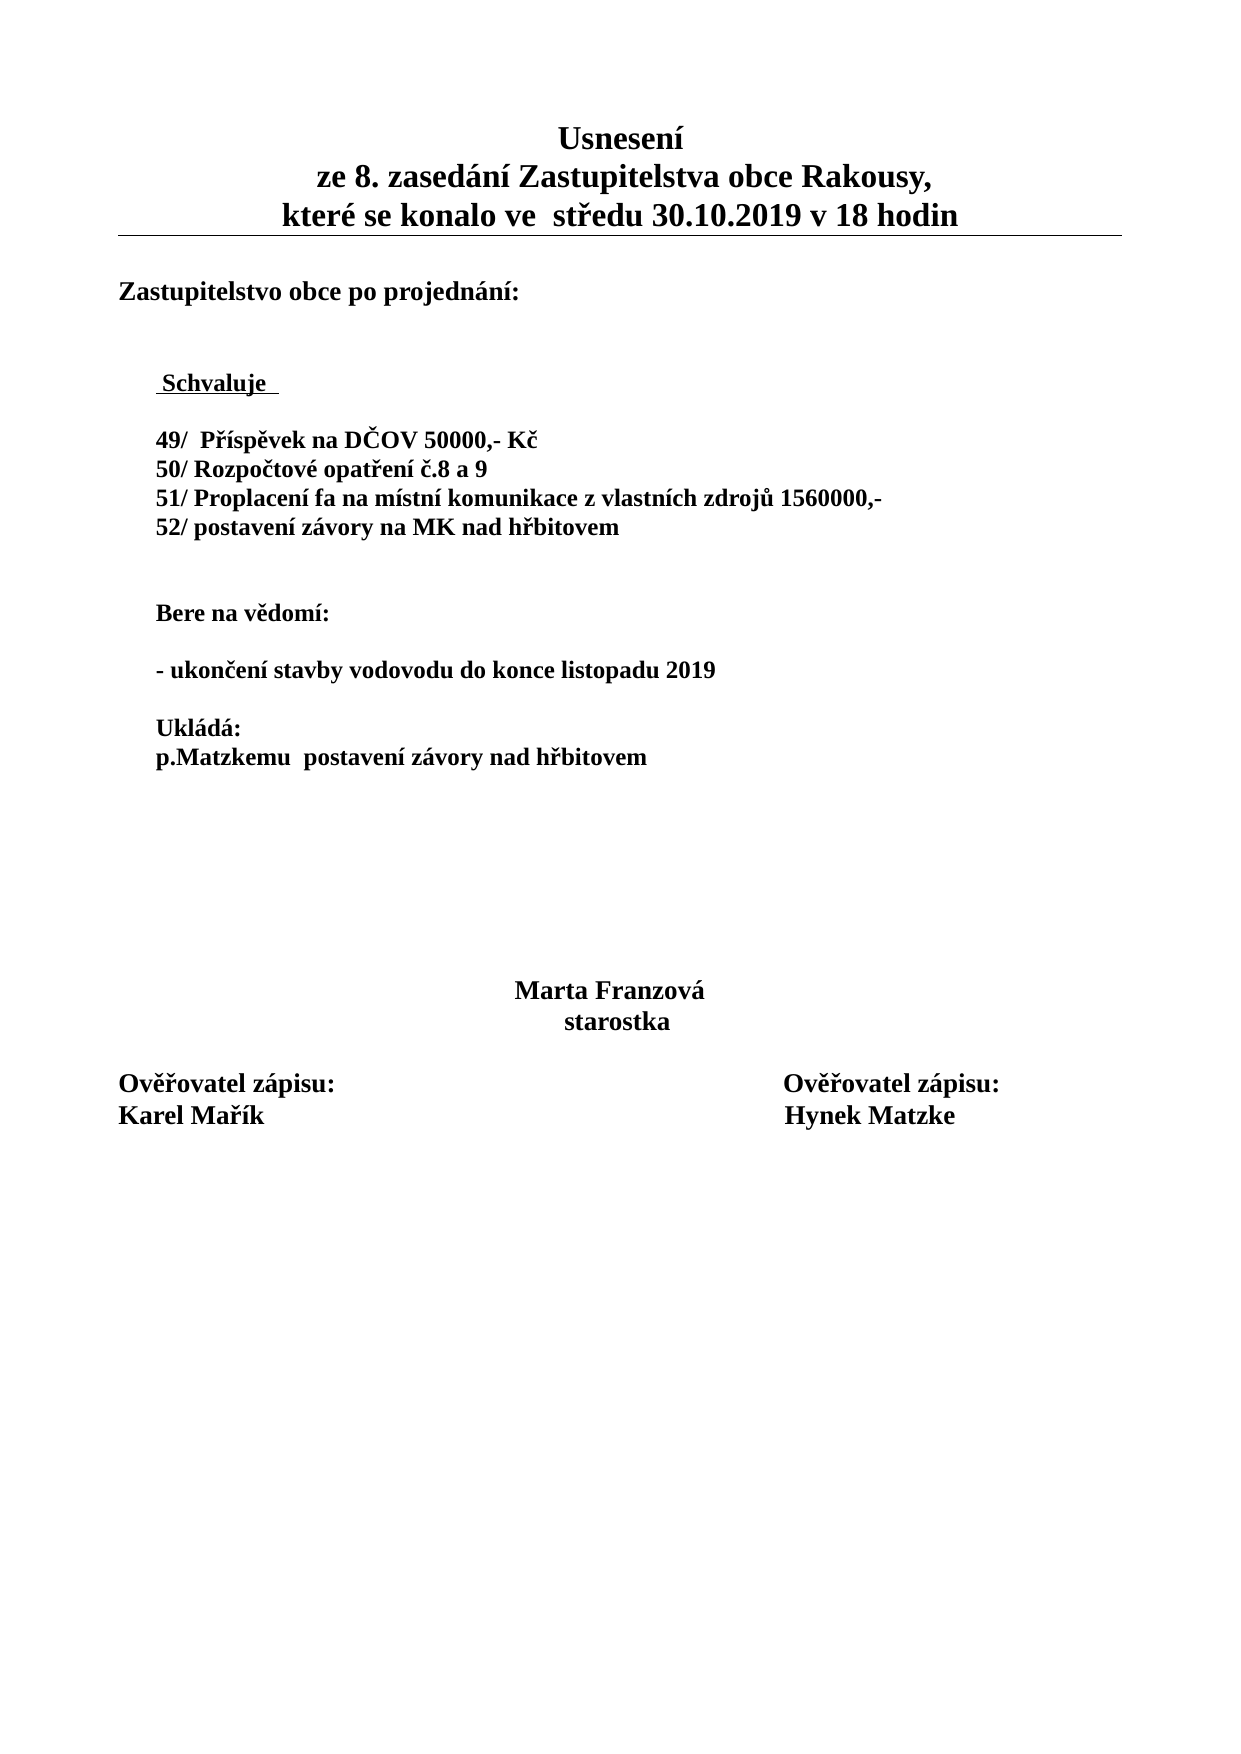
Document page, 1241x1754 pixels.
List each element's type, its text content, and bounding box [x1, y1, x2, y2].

text p.Matzkemu postavení závory nad hřbitovem [156, 742, 1122, 771]
text 50/ Rozpočtové opatření č.8 a 9 [156, 454, 1122, 483]
text Bere na vědomí: [156, 598, 1122, 627]
text ze 8. zasedání Zastupitelstva obce Rakousy, [118, 156, 1122, 195]
text 51/ Proplacení fa na místní komunikace z vlastních zdrojů 1560000,- [156, 483, 1122, 512]
text 52/ postavení závory na MK nad hřbitovem [156, 512, 1122, 541]
text 49/ Příspěvek na DČOV 50000,- Kč [156, 426, 1122, 454]
text které se konalo ve středu 30.10.2019 v 18 hodin [118, 195, 1122, 235]
text Zastupitelstvo obce po projednání: [118, 274, 1122, 306]
text starostka [118, 1005, 1122, 1036]
text Karel Mařík Hynek Matzke [118, 1099, 1122, 1130]
text - ukončení stavby vodovodu do konce listopadu 2019 [156, 656, 1122, 684]
text Ukládá: [156, 713, 1122, 742]
text Usnesení [118, 118, 1122, 156]
text Marta Franzová [118, 974, 1122, 1005]
text Schvaluje [156, 368, 1122, 397]
text Ověřovatel zápisu: Ověřovatel zápisu: [118, 1068, 1122, 1099]
